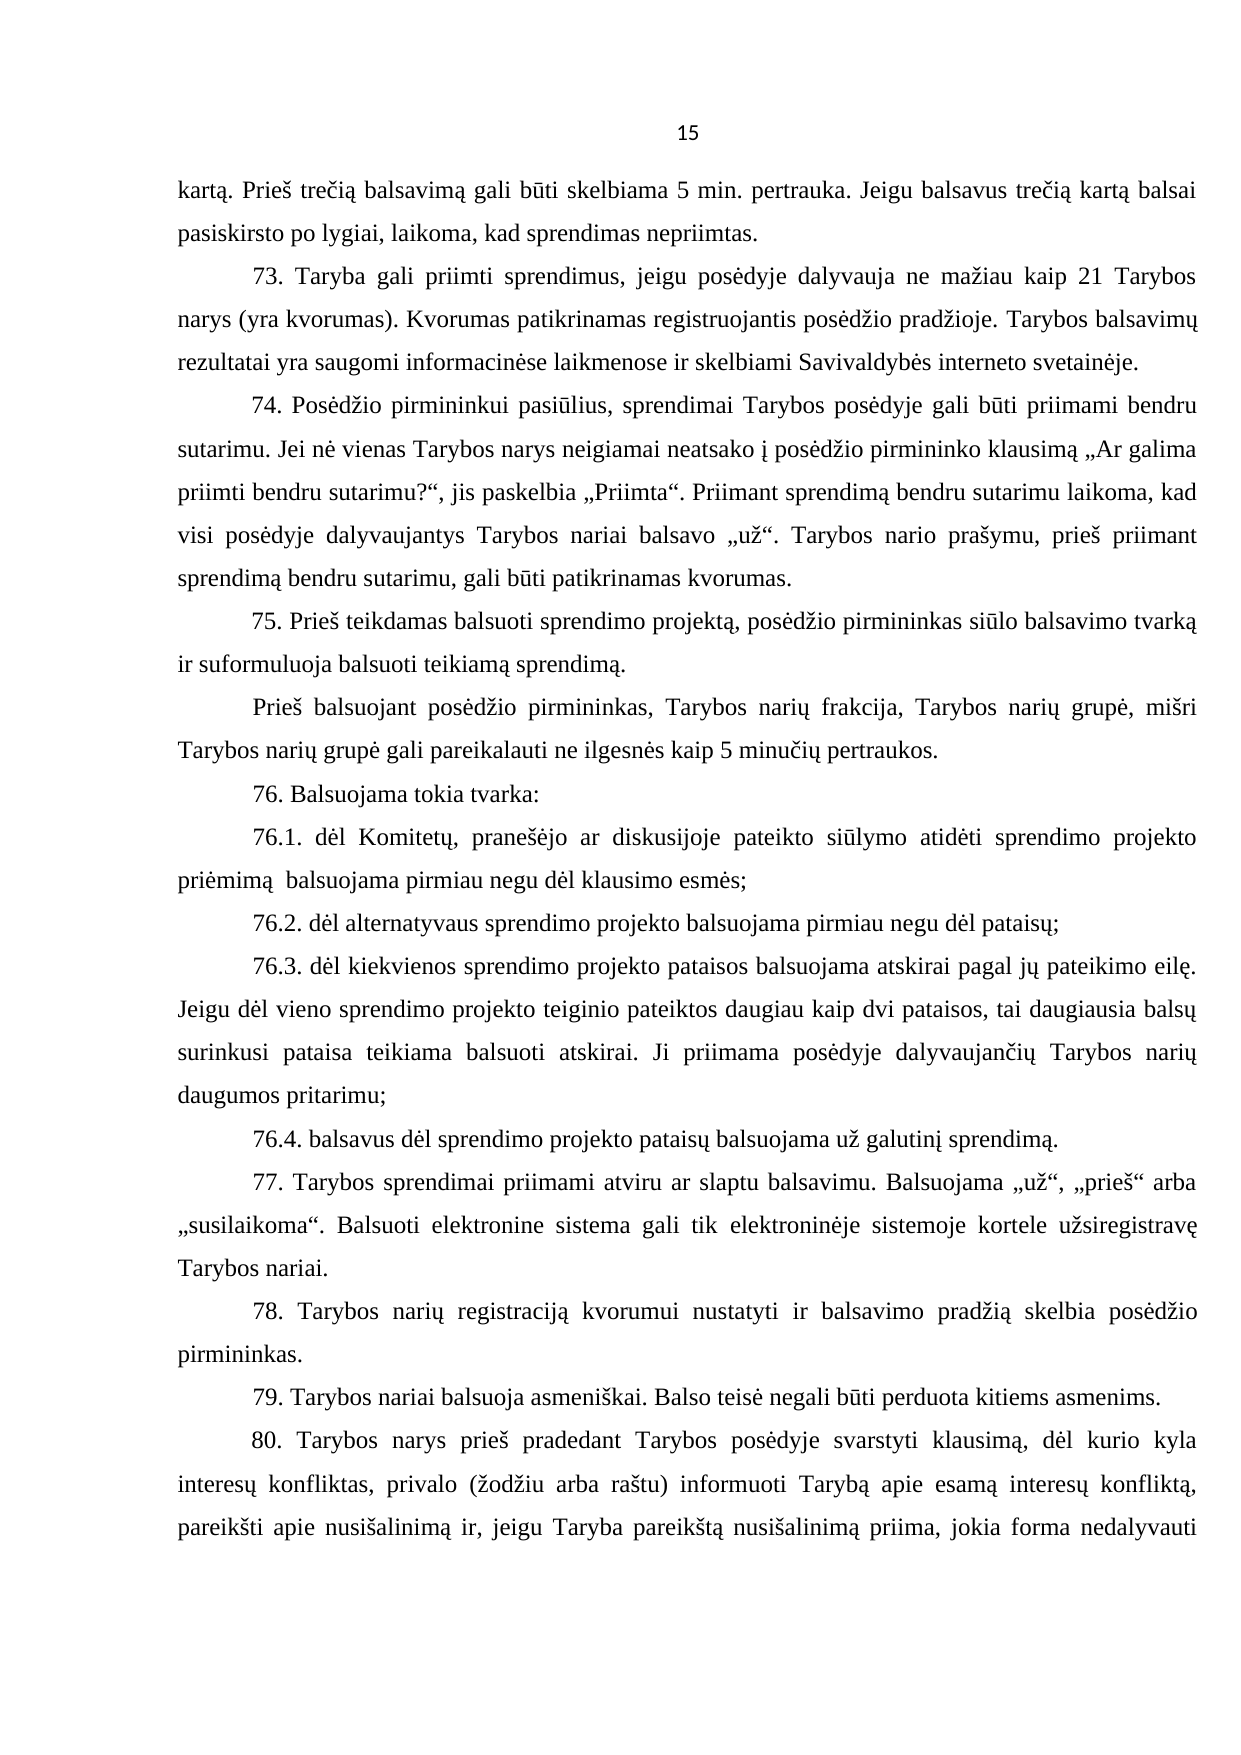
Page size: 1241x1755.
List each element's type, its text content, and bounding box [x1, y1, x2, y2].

text Prieš balsuojant posėdžio pirmininkas, Tarybos narių frakcija, Tarybos narių grupė, mišri Tarybos narių grupė gali pareikalauti ne ilgesnės kaip 5 minučių pertraukos. [177, 692, 1198, 764]
text 76.1. dėl Komitetų, pranešėjo ar diskusijoje pateikto siūlymo atidėti sprendimo projekto priėmimą balsuojama pirmiau negu dėl klausimo esmės; [177, 822, 1198, 894]
text 76.2. dėl alternatyvaus sprendimo projekto balsuojama pirmiau negu dėl pataisų; [177, 908, 1198, 937]
text 78. Tarybos narių registraciją kvorumui nustatyti ir balsavimo pradžią skelbia posėdžio pirmininkas. [177, 1296, 1198, 1368]
text 74. Posėdžio pirmininkui pasiūlius, sprendimai Tarybos posėdyje gali būti priimami bendru sutarimu. Jei nė vienas Tarybos narys neigiamai neatsako į posėdžio pirmininko klausimą „Ar galima priimti bendru sutarimu?“, jis paskelbia „Priimta“. Priimant sprendimą bendru sutarimu laikoma, kad visi posėdyje dalyvaujantys Tarybos nariai balsavo „už“. Tarybos nario prašymu, prieš priimant sprendimą bendru sutarimu, gali būti patikrinamas kvorumas. [177, 391, 1198, 592]
text 76.3. dėl kiekvienos sprendimo projekto pataisos balsuojama atskirai pagal jų pateikimo eilę. Jeigu dėl vieno sprendimo projekto teiginio pateiktos daugiau kaip dvi pataisos, tai daugiausia balsų surinkusi pataisa teikiama balsuoti atskirai. Ji priimama posėdyje dalyvaujančių Tarybos narių daugumos pritarimu; [177, 951, 1198, 1109]
text 76. Balsuojama tokia tvarka: [177, 779, 1198, 807]
text 80. Tarybos narys prieš pradedant Tarybos posėdyje svarstyti klausimą, dėl kurio kyla interesų konfliktas, privalo (žodžiu arba raštu) informuoti Tarybą apie esamą interesų konfliktą, pareikšti apie nusišalinimą ir, jeigu Taryba pareikštą nusišalinimą priima, jokia forma nedalyvauti [177, 1426, 1198, 1541]
text kartą. Prieš trečią balsavimą gali būti skelbiama 5 min. pertrauka. Jeigu balsavus trečią kartą balsai pasiskirsto po lygiai, laikoma, kad sprendimas nepriimtas. [177, 175, 1198, 247]
text 77. Tarybos sprendimai priimami atviru ar slaptu balsavimu. Balsuojama „už“, „prieš“ arba „susilaikoma“. Balsuoti elektronine sistema gali tik elektroninėje sistemoje kortele užsiregistravę Tarybos nariai. [177, 1167, 1198, 1282]
text 75. Prieš teikdamas balsuoti sprendimo projektą, posėdžio pirmininkas siūlo balsavimo tvarką ir suformuluoja balsuoti teikiamą sprendimą. [177, 606, 1198, 678]
text 76.4. balsavus dėl sprendimo projekto pataisų balsuojama už galutinį sprendimą. [177, 1124, 1198, 1152]
text 73. Taryba gali priimti sprendimus, jeigu posėdyje dalyvauja ne mažiau kaip 21 Tarybos narys (yra kvorumas). Kvorumas patikrinamas registruojantis posėdžio pradžioje. Tarybos balsavimų rezultatai yra saugomi informacinėse laikmenose ir skelbiami Savivaldybės interneto svetainėje. [177, 261, 1198, 376]
text 79. Tarybos nariai balsuoja asmeniškai. Balso teisė negali būti perduota kitiems asmenims. [177, 1382, 1198, 1411]
